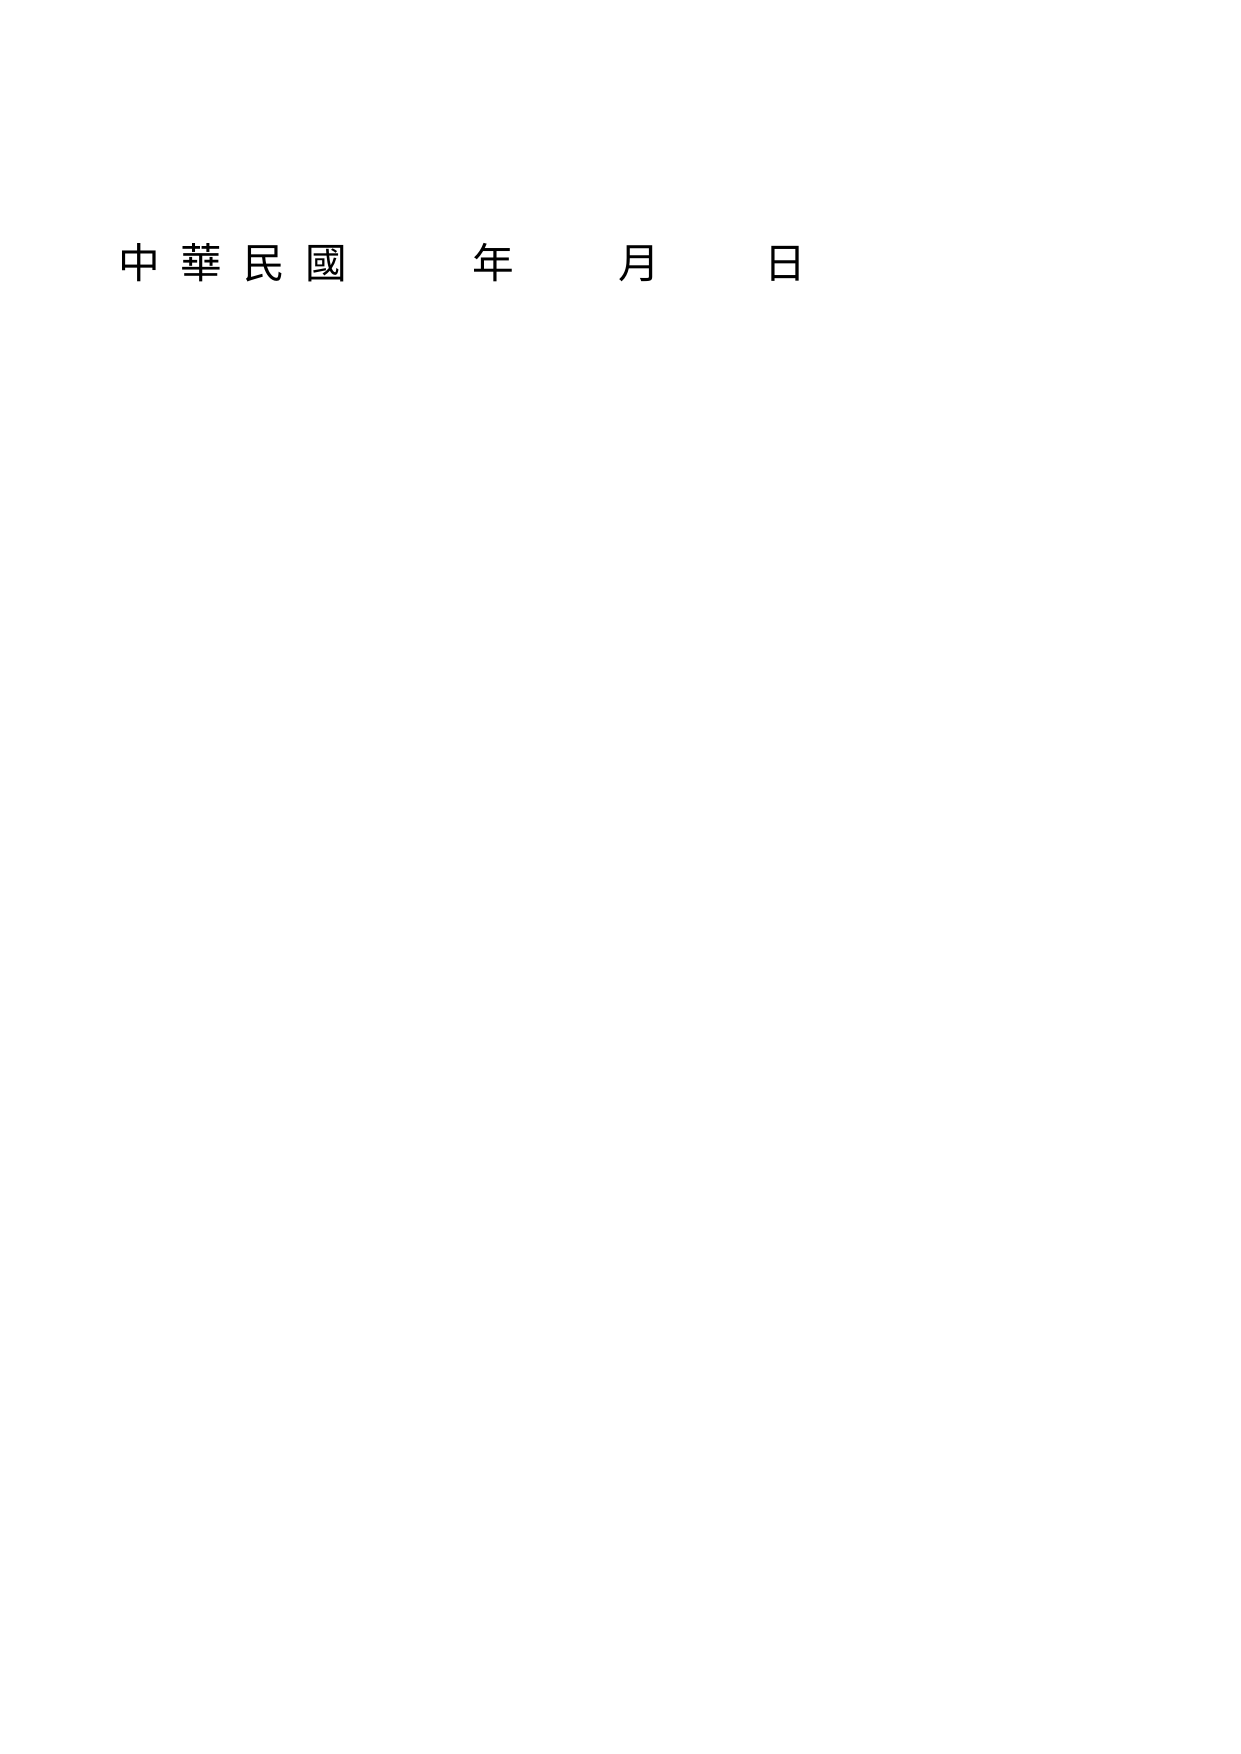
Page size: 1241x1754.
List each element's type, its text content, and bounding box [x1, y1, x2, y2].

text 中 華 民 國 年 月 日 [118, 230, 1122, 290]
